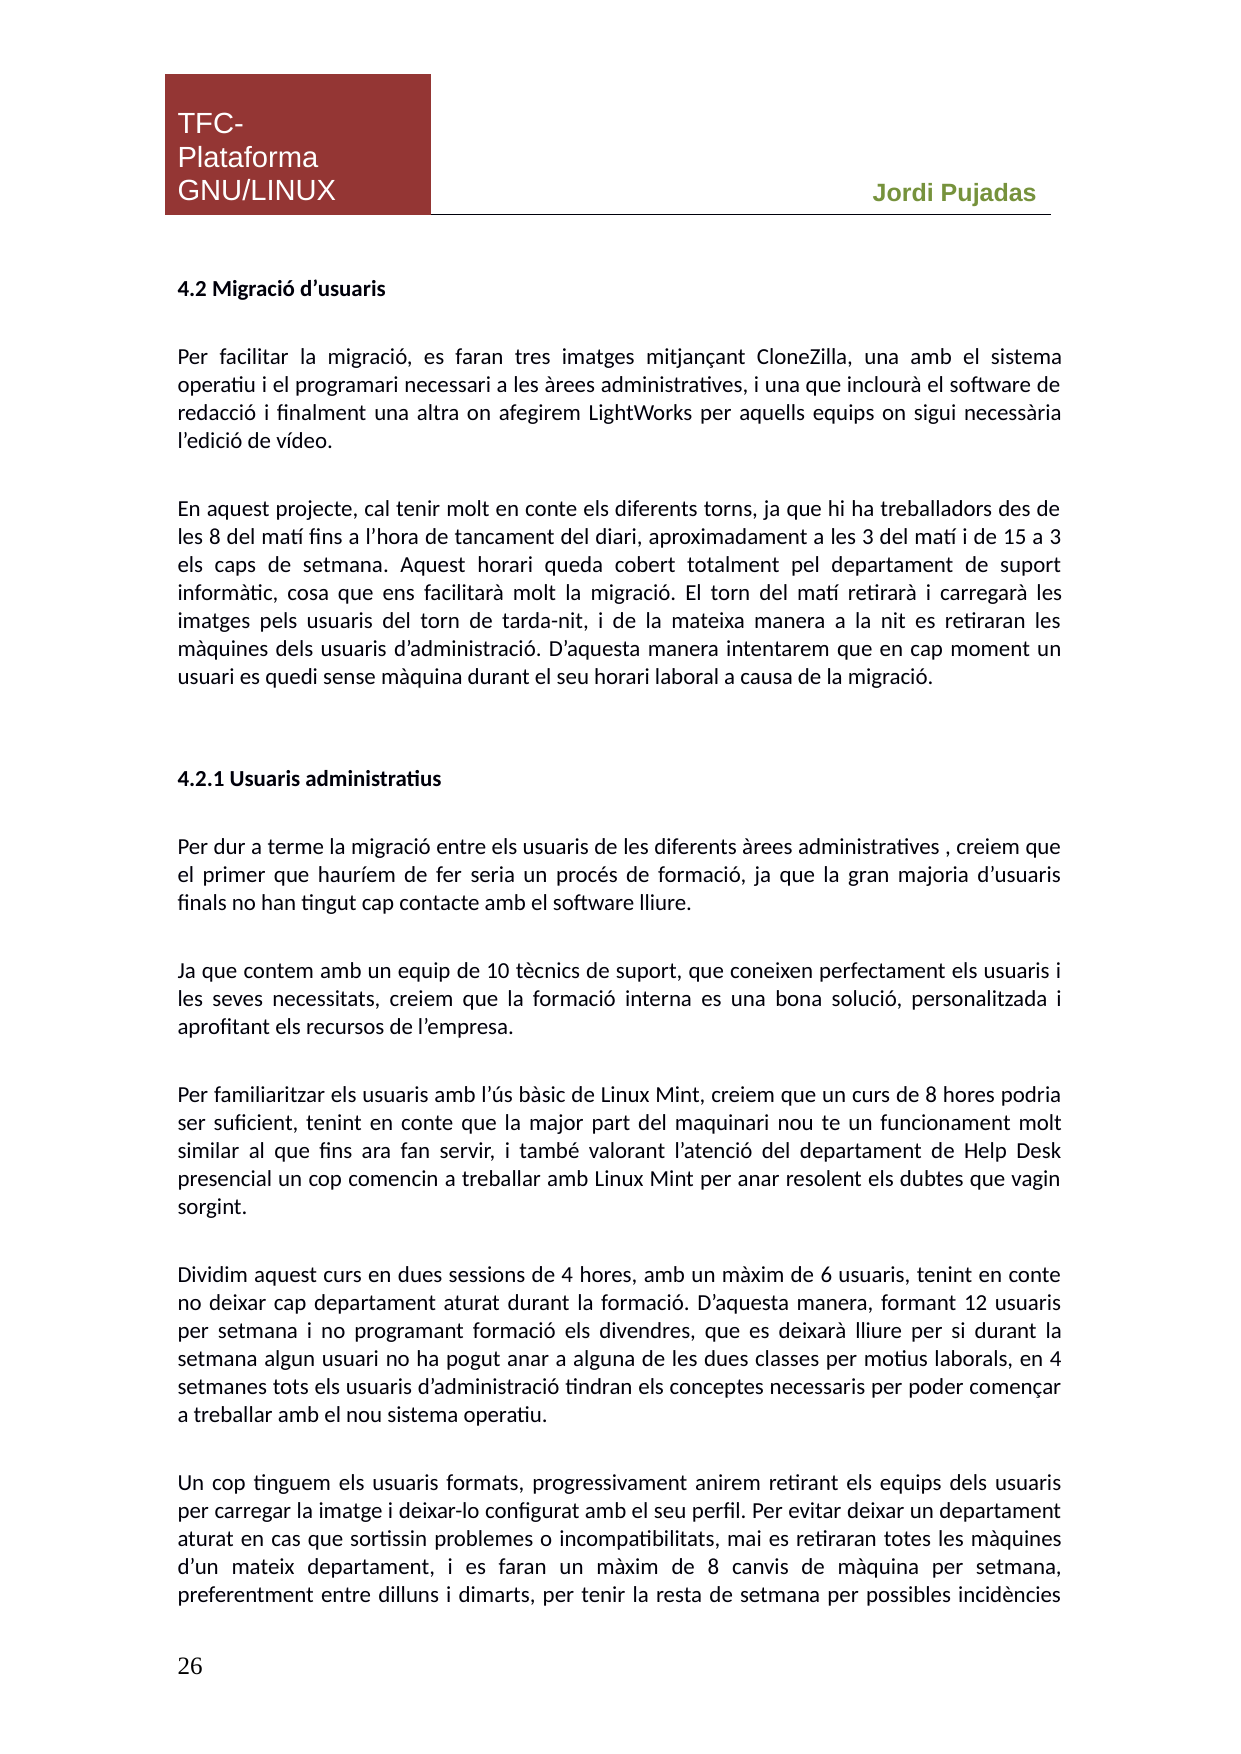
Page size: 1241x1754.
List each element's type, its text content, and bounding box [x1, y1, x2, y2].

text Ja que contem amb un equip de 10 tècnics de suport, que coneixen perfectament els usuaris i les seves necessitats, creiem que la formació interna es una bona solució, personalitzada i aprofitant els recursos de l’empresa. [177, 956, 1063, 1040]
text 4.2 Migració d’usuaris [177, 274, 1063, 302]
text Per facilitar la migració, es faran tres imatges mitjançant CloneZilla, una amb el sistema operatiu i el programari necessari a les àrees administratives, i una que inclourà el software de redacció i finalment una altra on afegirem LightWorks per aquells equips on sigui necessària l’edició de vídeo. [177, 342, 1063, 454]
text Un cop tinguem els usuaris formats, progressivament anirem retirant els equips dels usuaris per carregar la imatge i deixar-lo configurat amb el seu perfil. Per evitar deixar un departament aturat en cas que sortissin problemes o incompatibilitats, mai es retiraran totes les màquines d’un mateix departament, i es faran un màxim de 8 canvis de màquina per setmana, preferentment entre dilluns i dimarts, per tenir la resta de setmana per possibles incidències [177, 1468, 1063, 1608]
text Dividim aquest curs en dues sessions de 4 hores, amb un màxim de 6 usuaris, tenint en conte no deixar cap departament aturat durant la formació. D’aquesta manera, formant 12 usuaris per setmana i no programant formació els divendres, que es deixarà lliure per si durant la setmana algun usuari no ha pogut anar a alguna de les dues classes per motius laborals, en 4 setmanes tots els usuaris d’administració tindran els conceptes necessaris per poder començar a treballar amb el nou sistema operatiu. [177, 1260, 1063, 1428]
text En aquest projecte, cal tenir molt en conte els diferents torns, ja que hi ha treballadors des de les 8 del matí fins a l’hora de tancament del diari, aproximadament a les 3 del matí i de 15 a 3 els caps de setmana. Aquest horari queda cobert totalment pel departament de suport informàtic, cosa que ens facilitarà molt la migració. El torn del matí retirarà i carregarà les imatges pels usuaris del torn de tarda-nit, i de la mateixa manera a la nit es retiraran les màquines dels usuaris d’administració. D’aquesta manera intentarem que en cap moment un usuari es quedi sense màquina durant el seu horari laboral a causa de la migració. [177, 494, 1063, 690]
text Per familiaritzar els usuaris amb l’ús bàsic de Linux Mint, creiem que un curs de 8 hores podria ser suficient, tenint en conte que la major part del maquinari nou te un funcionament molt similar al que fins ara fan servir, i també valorant l’atenció del departament de Help Desk presencial un cop comencin a treballar amb Linux Mint per anar resolent els dubtes que vagin sorgint. [177, 1080, 1063, 1220]
text 4.2.1 Usuaris administratius [177, 764, 1063, 792]
text Per dur a terme la migració entre els usuaris de les diferents àrees administratives , creiem que el primer que hauríem de fer seria un procés de formació, ja que la gran majoria d’usuaris finals no han tingut cap contacte amb el software lliure. [177, 832, 1063, 916]
